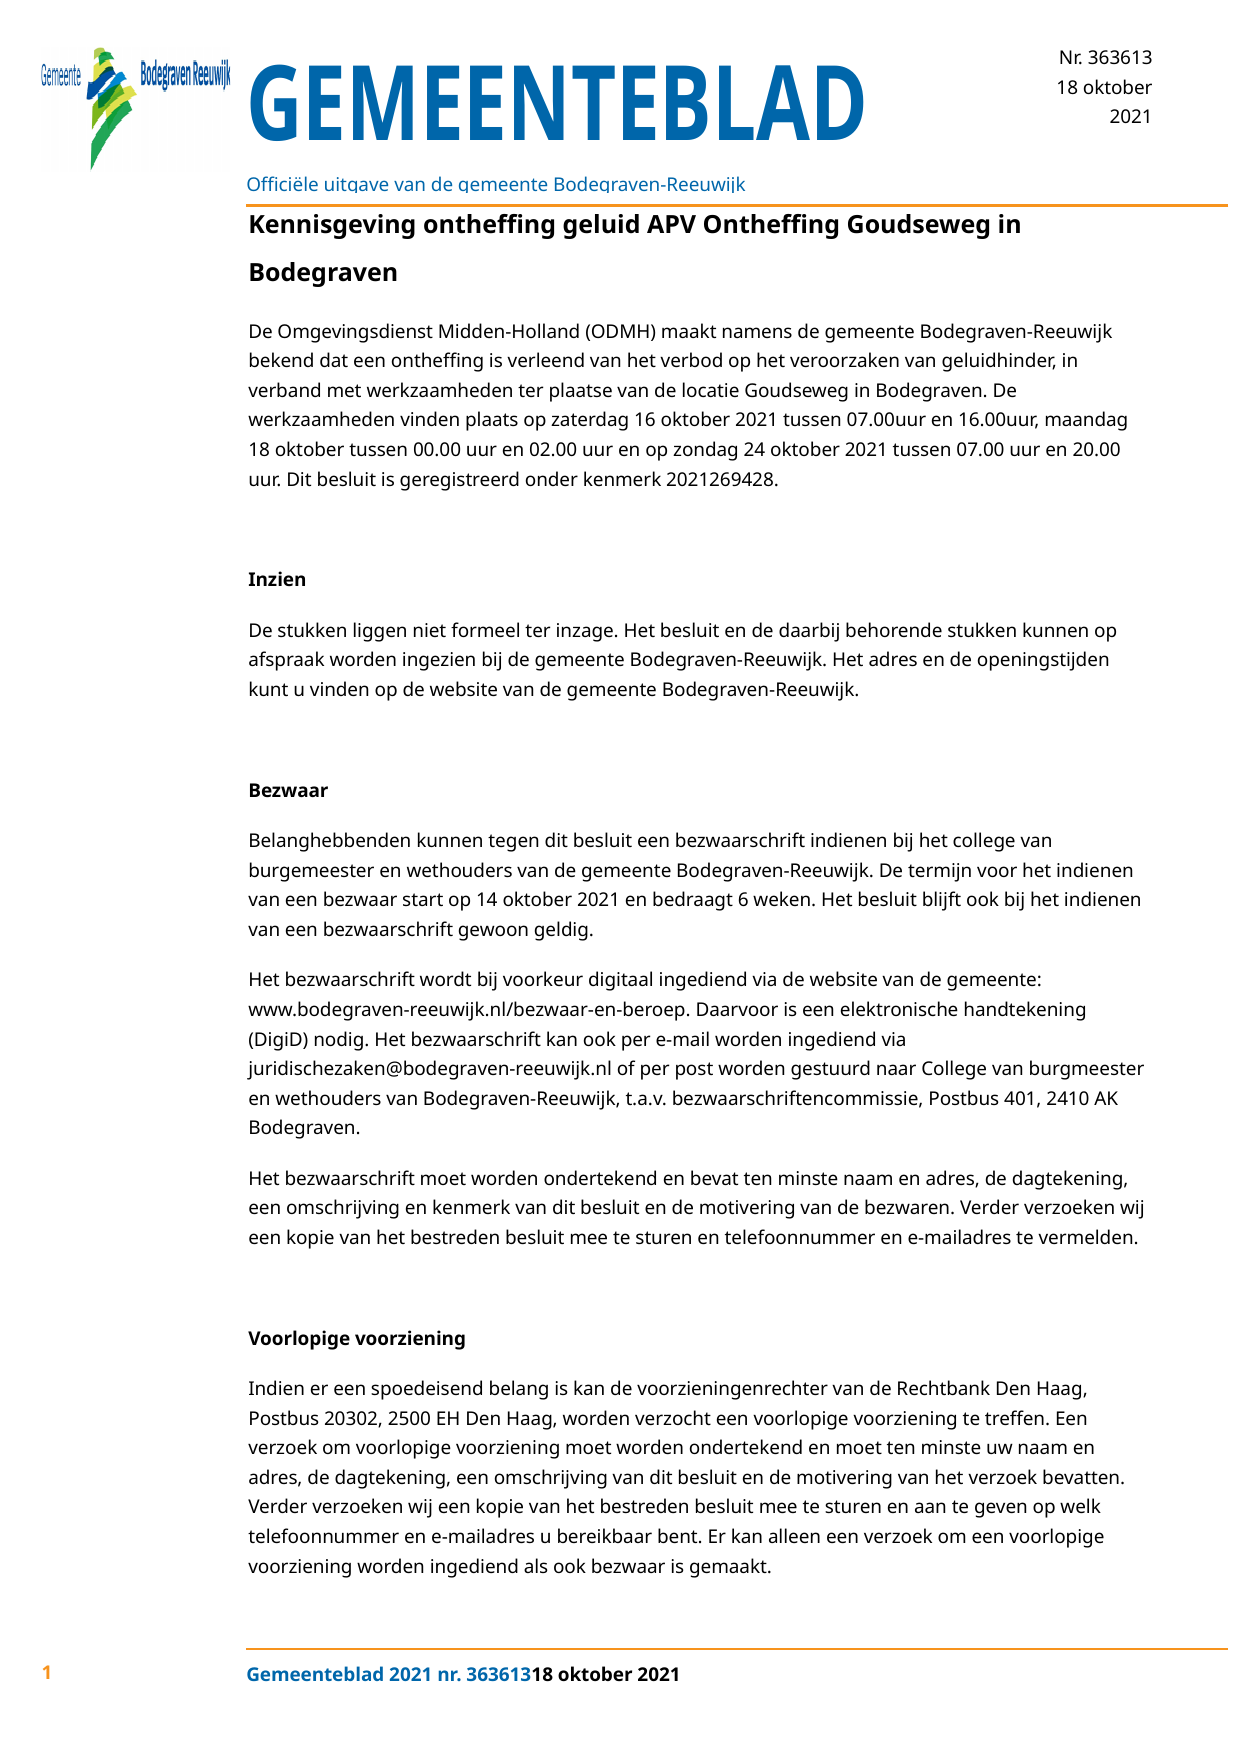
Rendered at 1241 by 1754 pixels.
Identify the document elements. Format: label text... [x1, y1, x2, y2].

text Inzien [248, 567, 1152, 592]
text De stukken liggen niet formeel ter inzage. Het besluit en de daarbij behorende stukken kunnen op afspraak worden ingezien bij de gemeente Bodegraven-Reeuwijk. Het adres en de openingstijden kunt u vinden op de website van de gemeente Bodegraven-Reeuwijk. [248, 617, 1152, 702]
text Belanghebbenden kunnen tegen dit besluit een bezwaarschrift indienen bij het college van burgemeester en wethouders van de gemeente Bodegraven-Reeuwijk. De termijn voor het indienen van een bezwaar start op 14 oktober 2021 en bedraagt 6 weken. Het besluit blijft ook bij het indienen van een bezwaarschrift gewoon geldig. [248, 827, 1152, 942]
text Bezwaar [248, 777, 1152, 803]
picture [41, 47, 231, 172]
text Het bezwaarschrift moet worden ondertekend en bevat ten minste naam en adres, de dagtekening, een omschrijving en kenmerk van dit besluit en de motivering van de bezwaren. Verder verzoeken wij een kopie van het bestreden besluit mee te sturen en telefoonnummer en e-mailadres te vermelden. [248, 1165, 1152, 1250]
text Kennisgeving ontheffing geluid APV Ontheffing Goudseweg in Bodegraven [248, 207, 1152, 288]
text De Omgevingsdienst Midden-Holland (ODMH) maakt namens de gemeente Bodegraven-Reeuwijk bekend dat een ontheffing is verleend van het verbod op het veroorzaken van geluidhinder, in verband met werkzaamheden ter plaatse van de locatie Goudseweg in Bodegraven. De werkzaamheden vinden plaats op zaterdag 16 oktober 2021 tussen 07.00uur en 16.00uur, maandag 18 oktober tussen 00.00 uur en 02.00 uur en op zondag 24 oktober 2021 tussen 07.00 uur en 20.00 uur. Dit besluit is geregistreerd onder kenmerk 2021269428. [248, 318, 1152, 492]
text Voorlopige voorziening [248, 1325, 1152, 1351]
text Het bezwaarschrift wordt bij voorkeur digitaal ingediend via de website van de gemeente: www.bodegraven-reeuwijk.nl/bezwaar-en-beroep. Daarvoor is een elektronische handtekening (DigiD) nodig. Het bezwaarschrift kan ook per e-mail worden ingediend via juridischezaken@bodegraven-reeuwijk.nl of per post worden gestuurd naar College van burgmeester en wethouders van Bodegraven-Reeuwijk, t.a.v. bezwaarschriftencommissie, Postbus 401, 2410 AK Bodegraven. [248, 967, 1152, 1140]
text Indien er een spoedeisend belang is kan de voorzieningenrechter van de Rechtbank Den Haag, Postbus 20302, 2500 EH Den Haag, worden verzocht een voorlopige voorziening te treffen. Een verzoek om voorlopige voorziening moet worden ondertekend en moet ten minste uw naam en adres, de dagtekening, een omschrijving van dit besluit en de motivering van het verzoek bevatten. Verder verzoeken wij een kopie van het bestreden besluit mee te sturen en aan te geven op welk telefoonnummer en e-mailadres u bereikbaar bent. Er kan alleen een verzoek om een voorlopige voorziening worden ingediend als ook bezwaar is gemaakt. [248, 1375, 1152, 1579]
